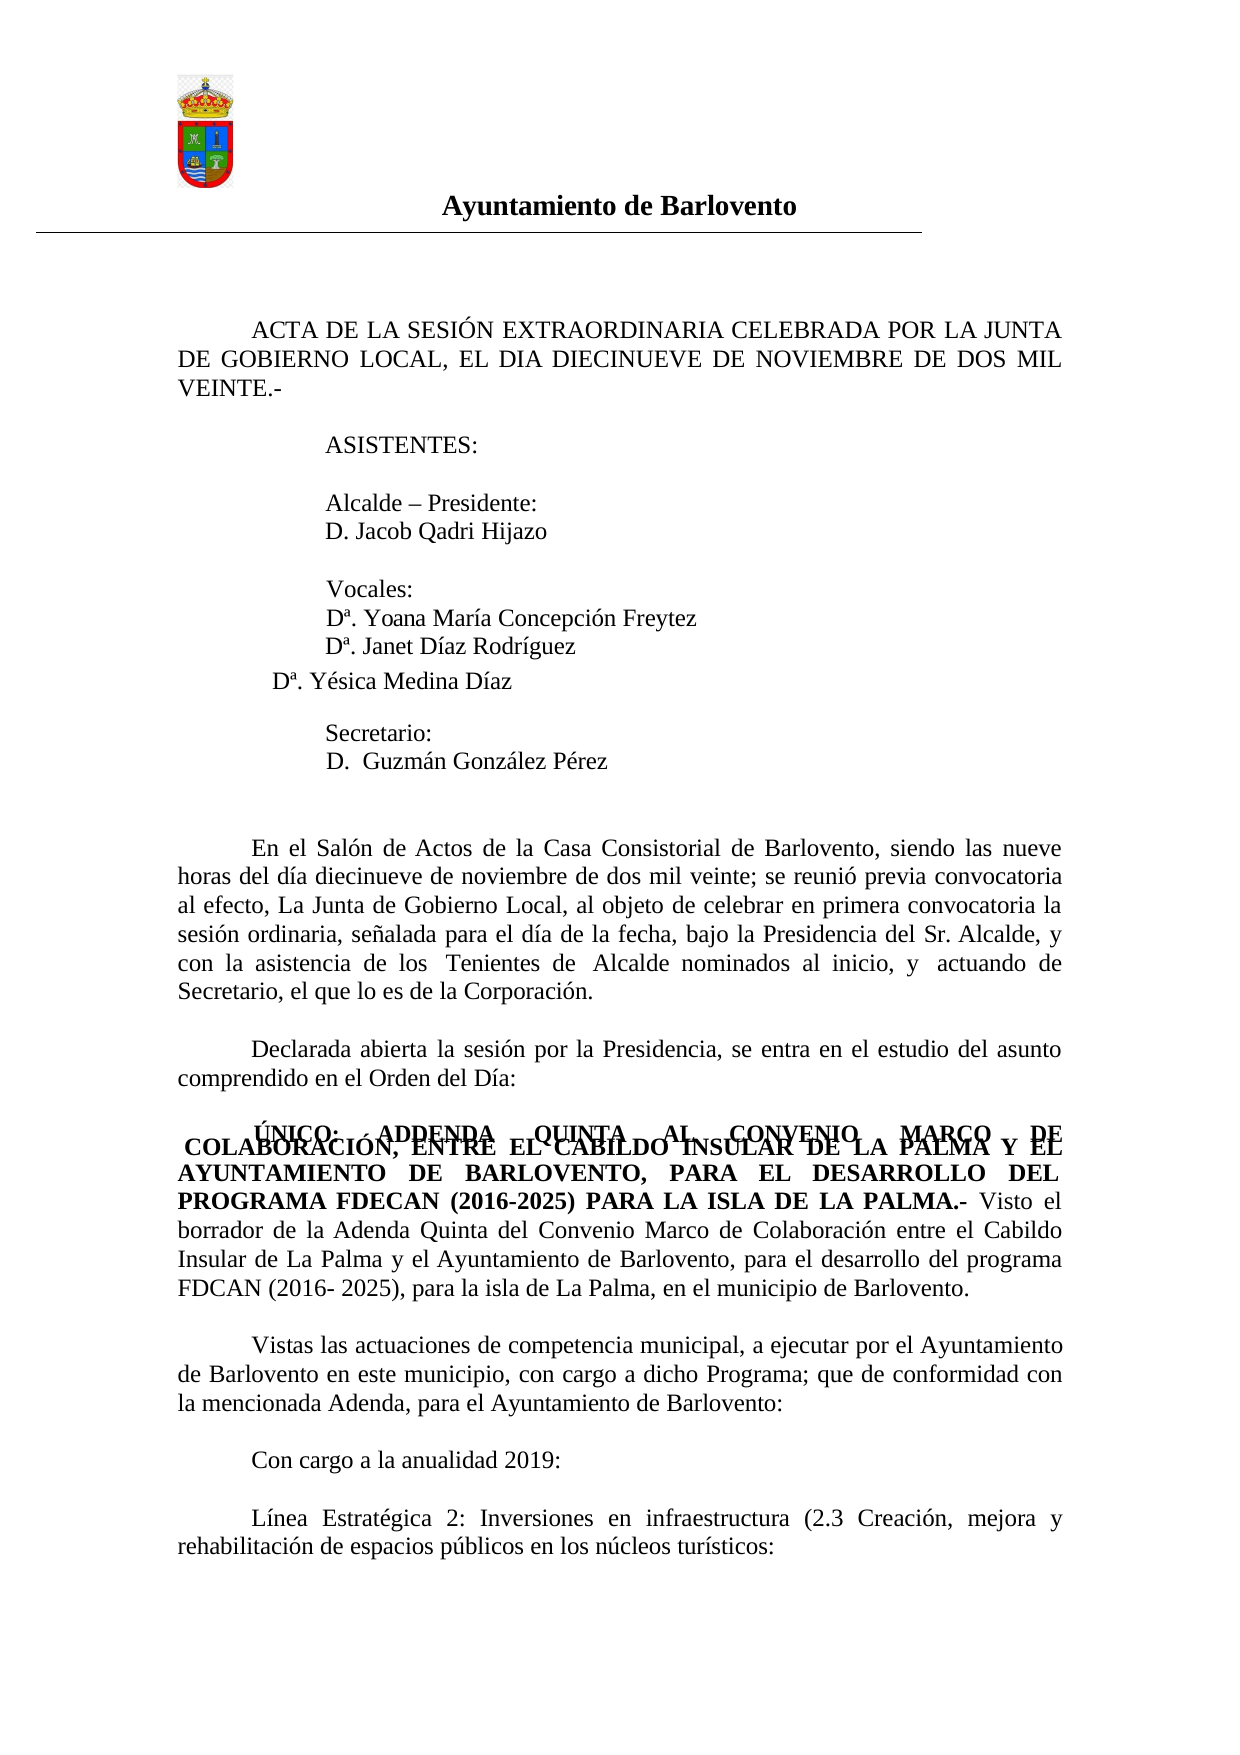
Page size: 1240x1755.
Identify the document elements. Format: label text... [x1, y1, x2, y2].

text ACTA DE LA SESIÓN EXTRAORDINARIA CELEBRADA POR LA JUNTA DE GOBIERNO LOCAL, EL DIA DIECINUEVE DE NOVIEMBRE DE DOS MIL VEINTE.- [177, 315, 1063, 401]
text D. Jacob Qadri Hijazo [325, 516, 1239, 545]
text En el Salón de Actos de la Casa Consistorial de Barlovento, siendo las nueve horas del día diecinueve de noviembre de dos mil veinte; se reunió previa convocatoria al efecto, La Junta de Gobierno Local, al objeto de celebrar en primera convocatoria la sesión ordinaria, señalada para el día de la fecha, bajo la Presidencia del Sr. Alcalde, y con la asistencia de los Tenientes de Alcalde nominados al inicio, y actuando de Secretario, el que lo es de la Corporación. [177, 833, 1062, 1005]
text Secretario: [325, 718, 1239, 746]
text D. Guzmán González Pérez [326, 746, 1239, 775]
text PROGRAMA FDECAN (2016-2025) PARA LA ISLA DE LA PALMA.- Visto el [177, 1186, 1239, 1215]
text ASISTENTES: [325, 430, 1239, 459]
text AYUNTAMIENTO DE BARLOVENTO, PARA EL DESARROLLO DEL [177, 1161, 1239, 1186]
text borrador de la Adenda Quinta del Convenio Marco de Colaboración entre el Cabildo Insular de La Palma y el Ayuntamiento de Barlovento, para el desarrollo del programa FDCAN (2016- 2025), para la isla de La Palma, en el municipio de Barlovento. [177, 1215, 1063, 1301]
subtitle ÚNICO: ADDENDA QUINTA AL CONVENIO MARCO DE COLABORACIÓN, ENTRE EL CABILDO INSULAR DE LA PALMA Y EL [48, 1131, 1063, 1161]
text Línea Estratégica 2: Inversiones en infraestructura (2.3 Creación, mejora y rehabilitación de espacios públicos en los núcleos turísticos: [177, 1503, 1063, 1560]
text Dª. Yésica Medina Díaz [48, 660, 1239, 697]
text Alcalde – Presidente: [325, 488, 1239, 516]
text Declarada abierta la sesión por la Presidencia, se entra en el estudio del asunto comprendido en el Orden del Día: [177, 1034, 1063, 1091]
text Vistas las actuaciones de competencia municipal, a ejecutar por el Ayuntamiento de Barlovento en este municipio, con cargo a dicho Programa; que de conformidad con la mencionada Adenda, para el Ayuntamiento de Barlovento: [177, 1330, 1063, 1416]
text Con cargo a la anualidad 2019: [251, 1445, 1239, 1474]
text Dª. Yoana María Concepción Freytez Dª. Janet Díaz Rodríguez [325, 603, 698, 660]
text Vocales: [326, 574, 1239, 603]
